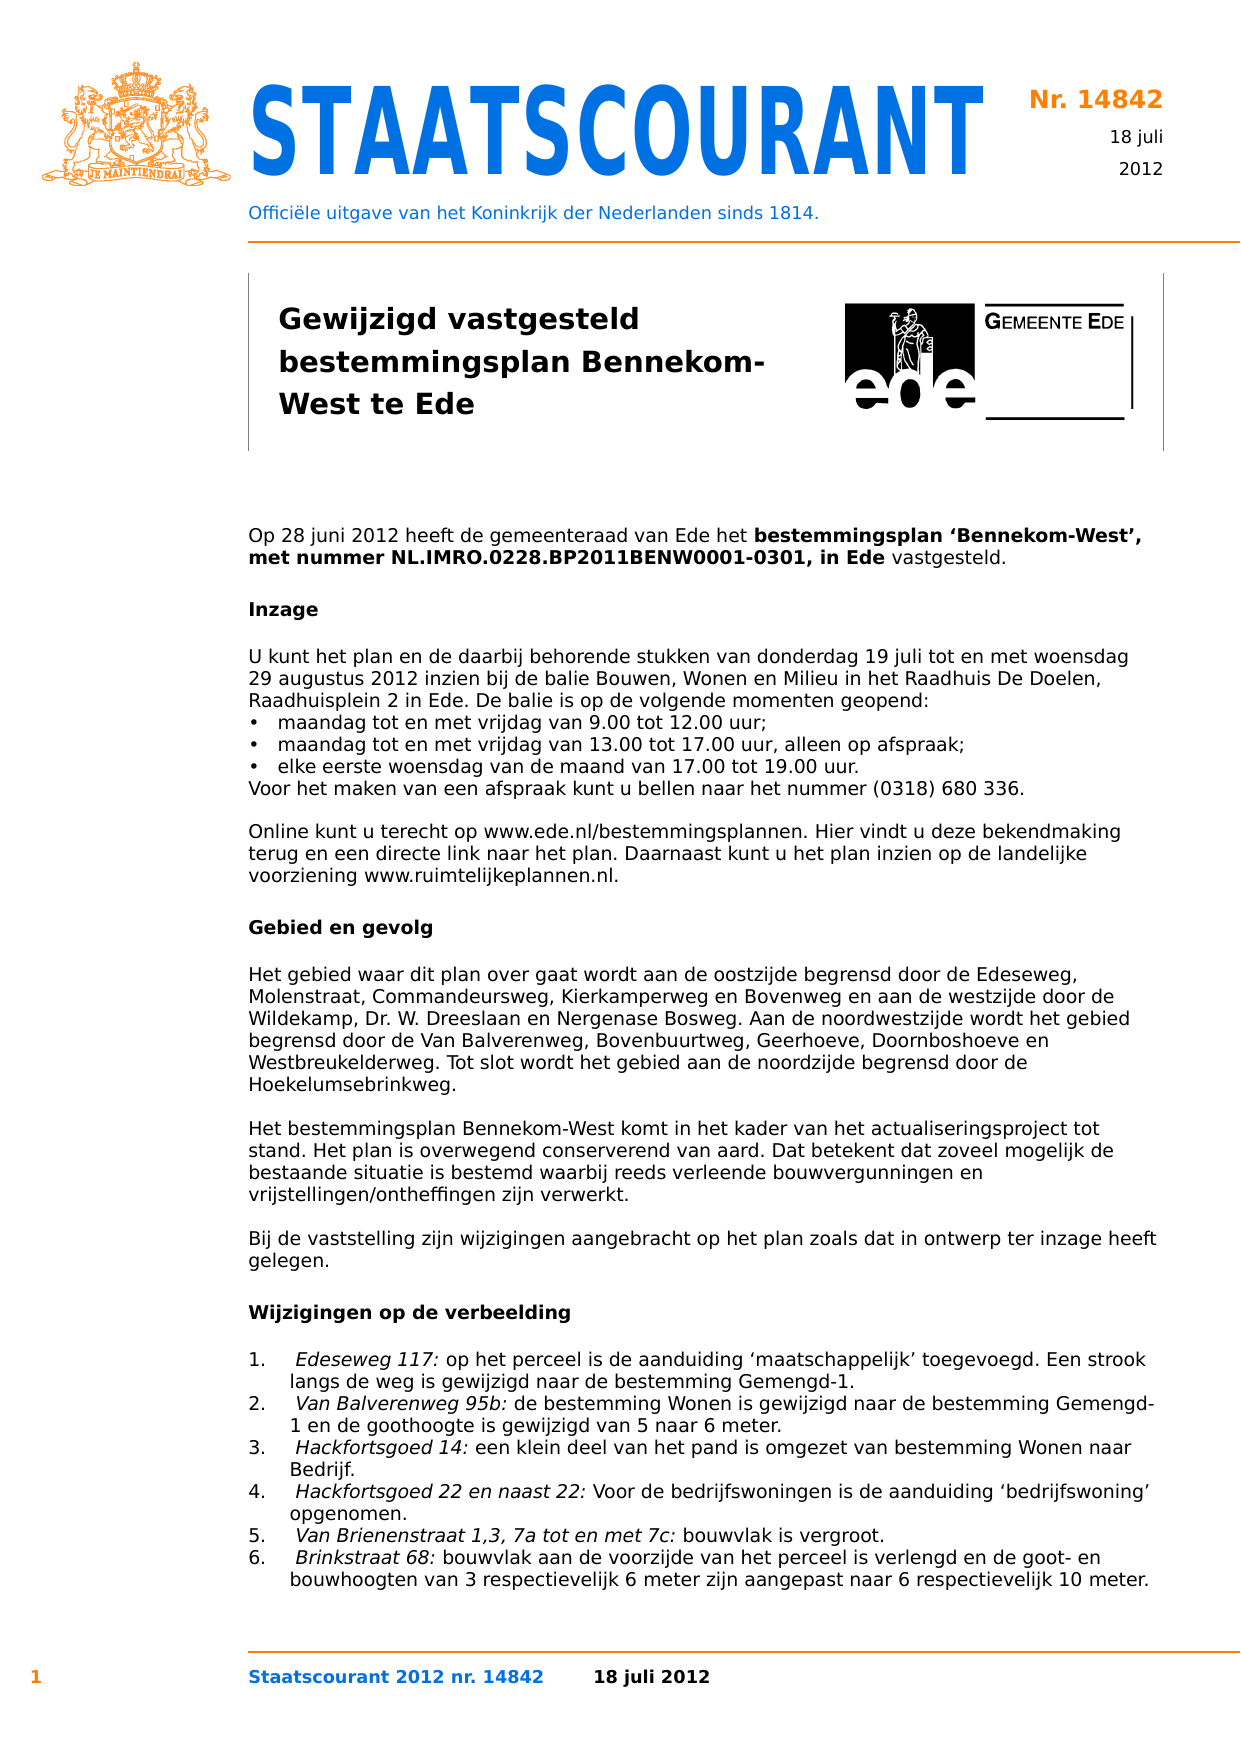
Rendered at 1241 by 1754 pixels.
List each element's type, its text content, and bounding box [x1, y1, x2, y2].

table_header Nr. 14842 [998, 62, 1240, 121]
text Het gebied waar dit plan over gaat wordt aan de oostzijde begrensd door de Edeseweg, Molenstraat, Commandeursweg, Kierkamperweg en Bovenweg en aan de westzijde door de Wildekamp, Dr. W. Dreeslaan en Nergenase Bosweg. Aan de noordwestzijde wordt het gebied begrensd door de Van Balverenweg, Bovenbuurtweg, Geerhoeve, Doornboshoeve en Westbreukelderweg. Tot slot wordt het gebied aan de noordzijde begrensd door de Hoekelumsebrinkweg. [248, 964, 1163, 1096]
text • elke eerste woensdag van de maand van 17.00 tot 19.00 uur. [248, 756, 1163, 777]
table_header [25, 62, 248, 241]
text 5. Van Brienenstraat 1,3, 7a tot en met 7c: bouwvlak is vergroot. [248, 1524, 1163, 1547]
text Online kunt u terecht op www.ede.nl/bestemmingsplannen. Hier vindt u deze bekendmaking terug en een directe link naar het plan. Daarnaast kunt u het plan inzien op de landelijke voorziening www.ruimtelijkeplannen.nl. [248, 821, 1163, 887]
subtitle Inzage [248, 599, 1163, 621]
picture [41, 62, 231, 186]
table_cell 2012 [998, 153, 1240, 203]
text 6. Brinkstraat 68: bouwvlak aan de voorzijde van het perceel is verlengd en de goot- en bouwhoogten van 3 respectievelijk 6 meter zijn aangepast naar 6 respectievelijk 10 meter. [248, 1547, 1163, 1591]
text 2. Van Balverenweg 95b: de bestemming Wonen is gewijzigd naar de bestemming Gemengd-1 en de goothoogte is gewijzigd van 5 naar 6 meter. [248, 1393, 1163, 1437]
text 1. Edeseweg 117: op het perceel is de aanduiding ‘maatschappelijk’ toegevoegd. Een strook langs de weg is gewijzigd naar de bestemming Gemengd-1. [248, 1349, 1163, 1393]
text U kunt het plan en de daarbij behorende stukken van donderdag 19 juli tot en met woensdag 29 augustus 2012 inzien bij de balie Bouwen, Wonen en Milieu in het Raadhuis De Doelen, Raadhuisplein 2 in Ede. De balie is op de volgende momenten geopend: [248, 646, 1163, 712]
text 4. Hackfortsgoed 22 en naast 22: Voor de bedrijfswoningen is de aanduiding ‘bedrijfswoning’ opgenomen. [248, 1481, 1163, 1524]
text Op 28 juni 2012 heeft de gemeenteraad van Ede het bestemmingsplan ‘Bennekom-West’, met nummer NL.IMRO.0228.BP2011BENW0001-0301, in Ede vastgesteld. [248, 525, 1163, 569]
text • maandag tot en met vrijdag van 9.00 tot 12.00 uur; [248, 712, 1163, 733]
subtitle Wijzigingen op de verbeelding [248, 1302, 1163, 1324]
subtitle Gewijzigd vastgesteld bestemmingsplan Bennekom-West te Ede [249, 273, 1163, 451]
table_header STAATSCOURANT [248, 62, 998, 203]
table_cell Officiële uitgave van het Koninkrijk der Nederlanden sinds 1814. [248, 203, 1240, 241]
table_cell 18 juli [998, 121, 1240, 153]
text 3. Hackfortsgoed 14: een klein deel van het pand is omgezet van bestemming Wonen naar Bedrijf. [248, 1437, 1163, 1481]
subtitle Gebied en gevolg [248, 917, 1163, 939]
text Voor het maken van een afspraak kunt u bellen naar het nummer (0318) 680 336. [248, 777, 1163, 799]
text • maandag tot en met vrijdag van 13.00 tot 17.00 uur, alleen op afspraak; [248, 733, 1163, 756]
picture [844, 302, 1134, 421]
text Bij de vaststelling zijn wijzigingen aangebracht op het plan zoals dat in ontwerp ter inzage heeft gelegen. [248, 1228, 1163, 1272]
text Het bestemmingsplan Bennekom-West komt in het kader van het actualiseringsproject tot stand. Het plan is overwegend conserverend van aard. Dat betekent dat zoveel mogelijk de bestaande situatie is bestemd waarbij reeds verleende bouwvergunningen en vrijstellingen/ontheffingen zijn verwerkt. [248, 1118, 1163, 1206]
